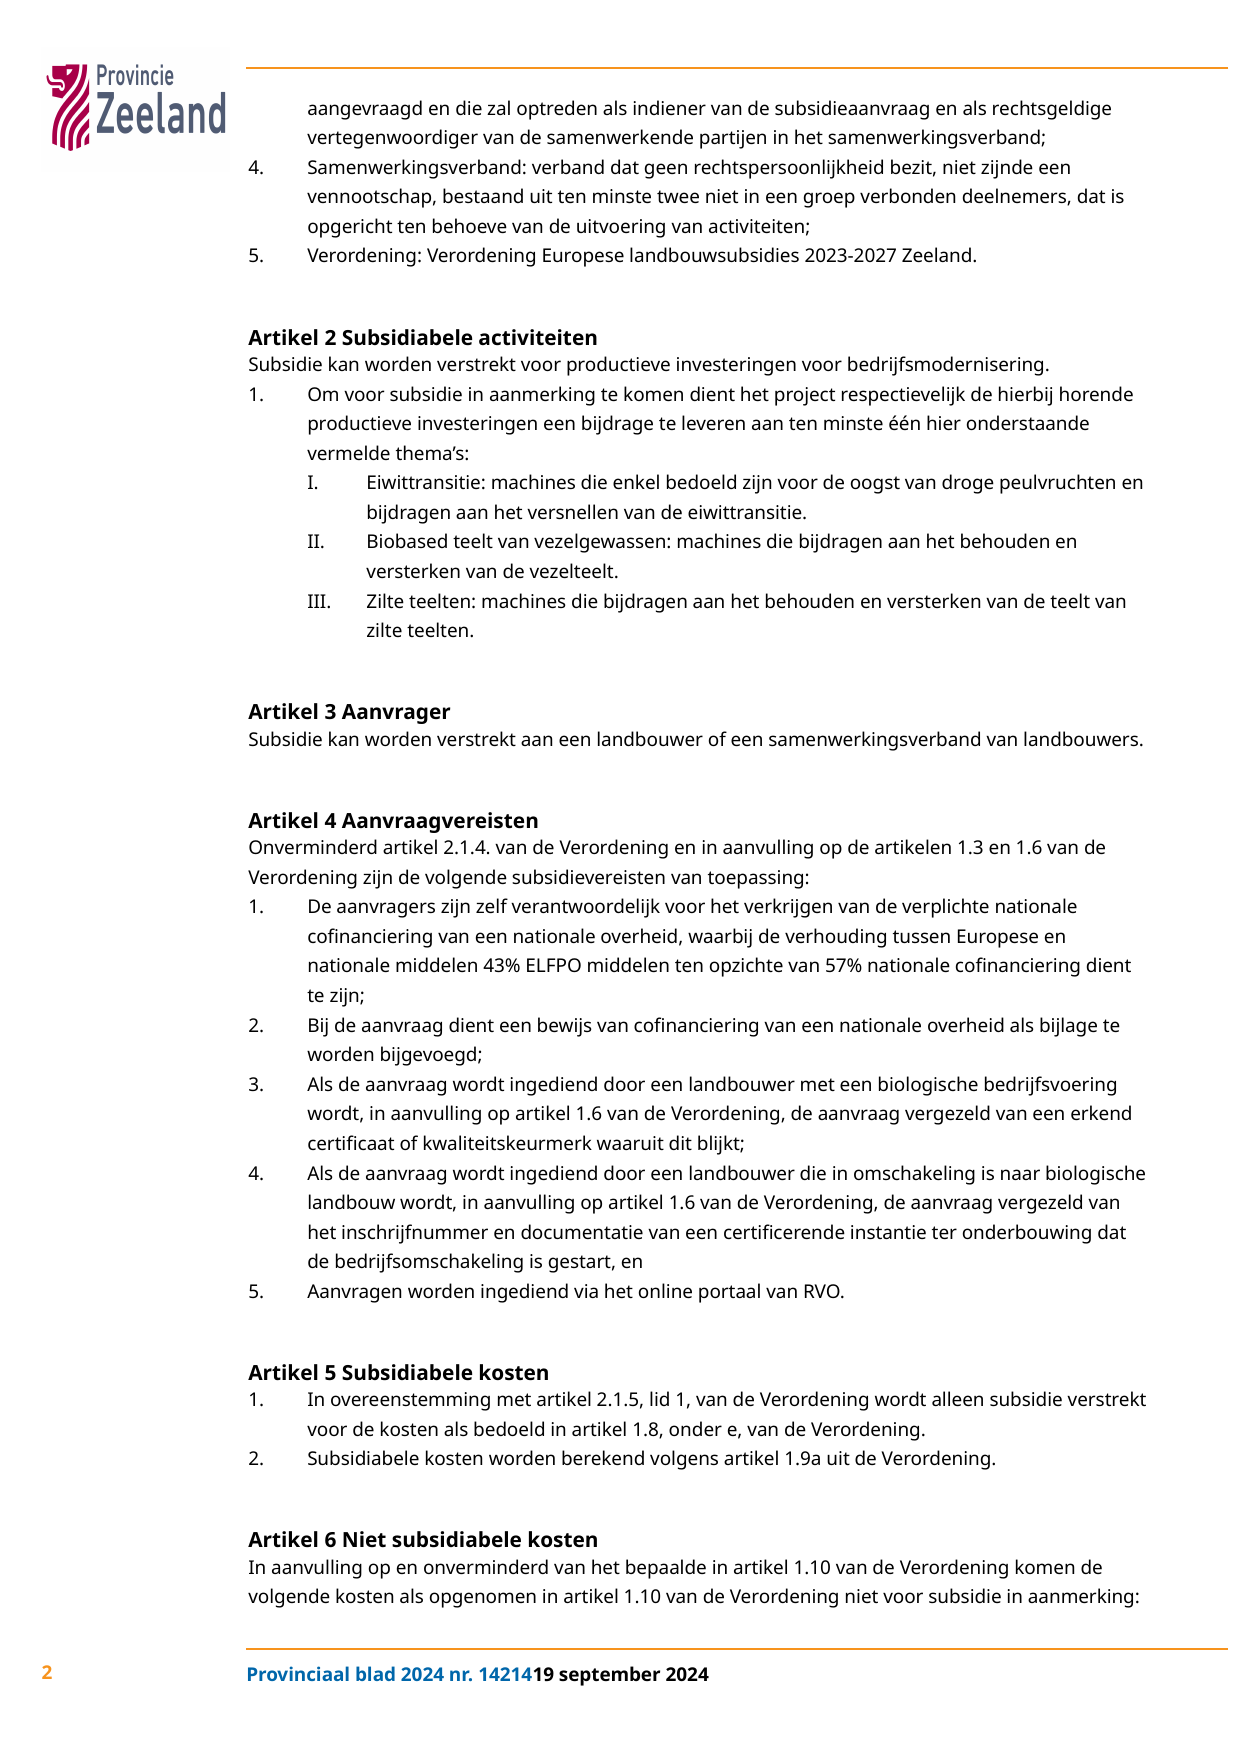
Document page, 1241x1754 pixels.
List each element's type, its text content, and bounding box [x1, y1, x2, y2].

text In aanvulling op en onverminderd van het bepaalde in artikel 1.10 van de Verordening komen de volgende kosten als opgenomen in artikel 1.10 van de Verordening niet voor subsidie in aanmerking: [248, 1554, 1152, 1609]
list Bij de aanvraag dient een bewijs van cofinanciering van een nationale overheid als bijlage te worden bijgevoegd; [248, 1012, 1152, 1067]
text Subsidie kan worden verstrekt aan een landbouwer of een samenwerkingsverband van landbouwers. [248, 726, 1152, 752]
list aangevraagd en die zal optreden als indiener van de subsidieaanvraag en als rechtsgeldige vertegenwoordiger van de samenwerkende partijen in het samenwerkingsverband; [248, 95, 1152, 150]
text Artikel 6 Niet subsidiabele kosten [248, 1526, 1152, 1554]
list Zilte teelten: machines die bijdragen aan het behouden en versterken van de teelt van zilte teelten. [307, 588, 1152, 643]
list De aanvragers zijn zelf verantwoordelijk voor het verkrijgen van de verplichte nationale cofinanciering van een nationale overheid, waarbij de verhouding tussen Europese en nationale middelen 43% ELFPO middelen ten opzichte van 57% nationale cofinanciering dient te zijn; [248, 893, 1152, 1008]
picture [41, 47, 231, 172]
list Eiwittransitie: machines die enkel bedoeld zijn voor de oogst van droge peulvruchten en bijdragen aan het versnellen van de eiwittransitie. [307, 469, 1152, 525]
list Aanvragen worden ingediend via het online portaal van RVO. [248, 1278, 1152, 1304]
list Samenwerkingsverband: verband dat geen rechtspersoonlijkheid bezit, niet zijnde een vennootschap, bestaand uit ten minste twee niet in een groep verbonden deelnemers, dat is opgericht ten behoeve van de uitvoering van activiteiten; [248, 154, 1152, 239]
list Subsidiabele kosten worden berekend volgens artikel 1.9a uit de Verordening. [248, 1446, 1152, 1471]
list Biobased teelt van vezelgewassen: machines die bijdragen aan het behouden en versterken van de vezelteelt. [307, 529, 1152, 584]
text Subsidie kan worden verstrekt voor productieve investeringen voor bedrijfsmodernisering. [248, 351, 1152, 377]
list Als de aanvraag wordt ingediend door een landbouwer die in omschakeling is naar biologische landbouw wordt, in aanvulling op artikel 1.6 van de Verordening, de aanvraag vergezeld van het inschrijfnummer en documentatie van een certificerende instantie ter onderbouwing dat de bedrijfsomschakeling is gestart, en [248, 1160, 1152, 1274]
text Onverminderd artikel 2.1.4. van de Verordening en in aanvulling op de artikelen 1.3 en 1.6 van de Verordening zijn de volgende subsidievereisten van toepassing: [248, 834, 1152, 889]
list In overeenstemming met artikel 2.1.5, lid 1, van de Verordening wordt alleen subsidie verstrekt voor de kosten als bedoeld in artikel 1.8, onder e, van de Verordening. [248, 1386, 1152, 1442]
list Verordening: Verordening Europese landbouwsubsidies 2023-2027 Zeeland. [248, 243, 1152, 268]
text Artikel 3 Aanvrager [248, 697, 1152, 726]
text Artikel 5 Subsidiabele kosten [248, 1358, 1152, 1386]
text Artikel 2 Subsidiabele activiteiten [248, 323, 1152, 351]
text Artikel 4 Aanvraagvereisten [248, 806, 1152, 834]
list Om voor subsidie in aanmerking te komen dient het project respectievelijk de hierbij horende productieve investeringen een bijdrage te leveren aan ten minste één hier onderstaande vermelde thema’s: [248, 381, 1152, 466]
list Als de aanvraag wordt ingediend door een landbouwer met een biologische bedrijfsvoering wordt, in aanvulling op artikel 1.6 van de Verordening, de aanvraag vergezeld van een erkend certificaat of kwaliteitskeurmerk waaruit dit blijkt; [248, 1071, 1152, 1156]
